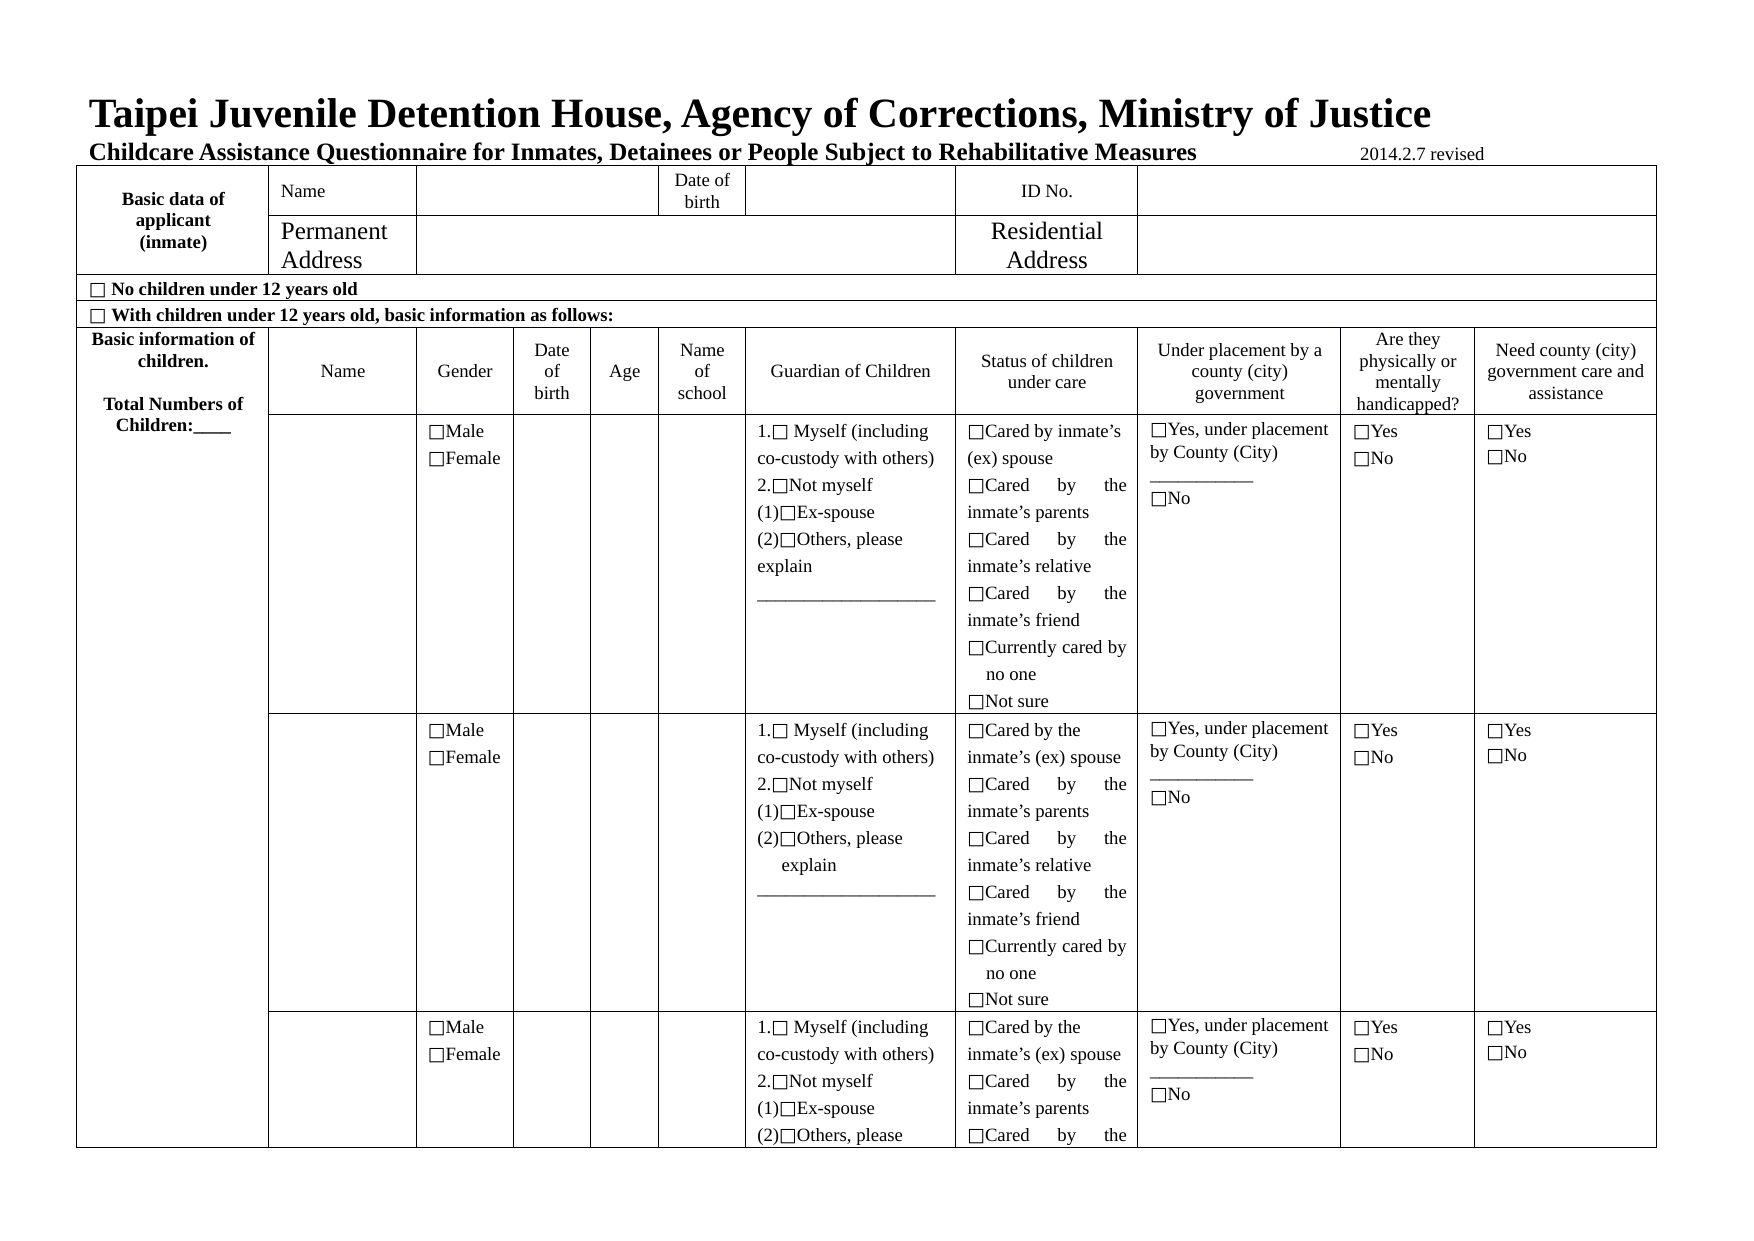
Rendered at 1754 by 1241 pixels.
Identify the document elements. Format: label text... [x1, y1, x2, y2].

table_cell Permanent Address [269, 216, 416, 274]
table_cell Need county (city) government care and assistance [1475, 328, 1656, 414]
table_cell Date of birth [514, 328, 590, 414]
table_header ID No. [956, 166, 1137, 215]
table_cell [1138, 216, 1656, 274]
table_cell □Cared by inmate’s (ex) spouse □Cared by the inmate’s parents □Cared by the inmate’s relative □Cared by the inmate’s friend □Currently cared by no one □Not sure [956, 415, 967, 713]
table_cell [269, 415, 416, 713]
table_cell [514, 1012, 590, 1147]
table_cell Status of children under care [956, 328, 1137, 414]
table_cell □Yes □No [1475, 415, 1656, 713]
table_cell □Yes □No [1475, 714, 1656, 1011]
table_cell [514, 415, 590, 713]
table_cell Under placement by a county (city) government [1138, 328, 1340, 414]
table_header Basic data of applicant (inmate) [77, 166, 268, 274]
table_cell □ No children under 12 years old [106, 275, 1656, 300]
table_cell Name [269, 328, 416, 414]
table_cell 1.□ Myself (including co-custody with others) 2.□Not myself (1)□Ex-spouse (2)□Others, please explain ___________________ [746, 714, 955, 1011]
table_cell □Cared by the inmate’s (ex) spouse □Cared by the inmate’s parents □Cared by the inmate’s relative □Cared by the inmate’s friend □Currently cared by no one □Not sure [985, 714, 1137, 1011]
table_cell [659, 415, 745, 713]
table_cell □Male □Female [417, 1012, 513, 1147]
table_cell [591, 415, 658, 713]
table_cell 1.□ Myself (including co-custody with others) 2.□Not myself (1)□Ex-spouse (2)□Others, please explain ___________________ [746, 415, 955, 713]
table_cell [417, 216, 955, 274]
table_header [417, 166, 658, 215]
table_cell Are they physically or mentally handicapped? [1341, 328, 1474, 414]
table_cell [591, 1012, 658, 1147]
table_cell □ With children under 12 years old, basic information as follows: [106, 301, 1656, 327]
text Childcare Assistance Questionnaire for Inmates, Detainees or People Subject to Rehabilitative Measures 2014.2.7 revised [89, 137, 1665, 165]
table_header [746, 166, 955, 215]
table_cell Basic information of children. Total Numbers of Children:____ [77, 328, 268, 1147]
table_cell □Male □Female [417, 714, 513, 1011]
table_cell Residential Address [956, 216, 1137, 274]
table_cell [659, 714, 745, 1011]
table_cell Guardian of Children [746, 328, 955, 414]
table_cell □Yes □No [1341, 714, 1474, 1011]
table_header Name [269, 166, 416, 215]
table_cell [269, 1012, 416, 1147]
table_cell □Yes, under placement by County (City) ___________ □No [1138, 415, 1340, 713]
table_cell □Yes □No [1341, 1012, 1474, 1147]
text Taipei Juvenile Detention House, Agency of Corrections, Ministry of Justice [89, 89, 1665, 137]
table_cell □Yes, under placement by County (City) ___________ □No [1138, 714, 1340, 1011]
table_cell □Yes □No [1475, 1012, 1656, 1147]
table_cell [659, 1012, 745, 1147]
table_cell Age [591, 328, 658, 414]
table_header [1138, 166, 1656, 215]
table_cell □Male □Female [417, 415, 513, 713]
table_cell □Yes, under placement by County (City) ___________ □No [1138, 1012, 1340, 1147]
table_cell □Yes □No [1341, 415, 1474, 713]
table_cell [269, 714, 416, 1011]
table_header Date of birth [659, 166, 745, 215]
table_cell [514, 714, 590, 1011]
table_cell [591, 714, 658, 1011]
table_cell Name of school [659, 328, 745, 414]
table_cell Gender [417, 328, 513, 414]
